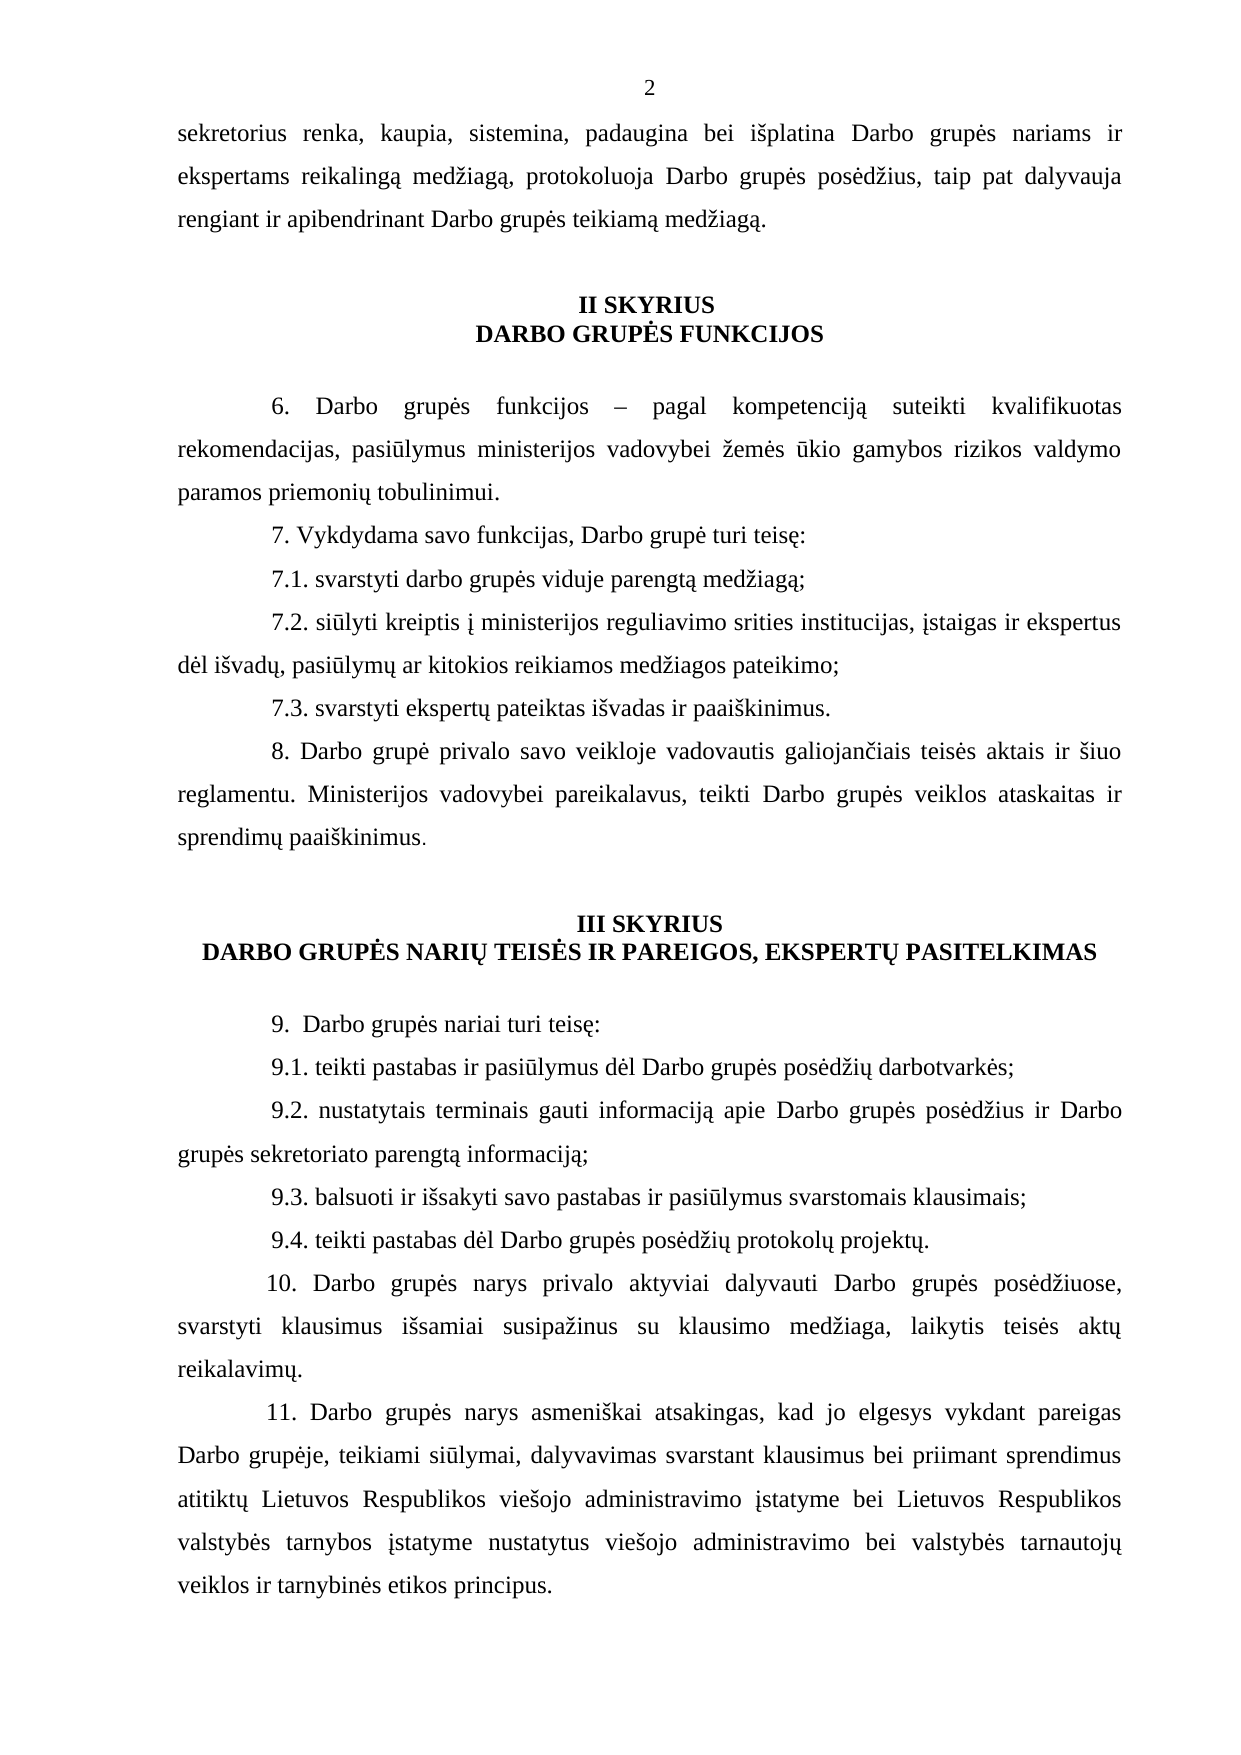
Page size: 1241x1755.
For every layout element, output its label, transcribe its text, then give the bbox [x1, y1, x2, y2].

text 11. Darbo grupės narys asmeniškai atsakingas, kad jo elgesys vykdant pareigas Darbo grupėje, teikiami siūlymai, dalyvavimas svarstant klausimus bei priimant sprendimus atitiktų Lietuvos Respublikos viešojo administravimo įstatyme bei Lietuvos Respublikos valstybės tarnybos įstatyme nustatytus viešojo administravimo bei valstybės tarnautojų veiklos ir tarnybinės etikos principus. [177, 1397, 1122, 1599]
text 9.1. teikti pastabas ir pasiūlymus dėl Darbo grupės posėdžių darbotvarkės; [177, 1052, 1122, 1081]
text 7. Vykdydama savo funkcijas, Darbo grupė turi teisę: [177, 521, 1122, 549]
text 9.3. balsuoti ir išsakyti savo pastabas ir pasiūlymus svarstomais klausimais; [177, 1182, 1122, 1211]
text 9. Darbo grupės nariai turi teisę: [177, 1009, 1122, 1038]
text 8. Darbo grupė privalo savo veikloje vadovautis galiojančiais teisės aktais ir šiuo reglamentu. Ministerijos vadovybei pareikalavus, teikti Darbo grupės veiklos ataskaitas ir sprendimų paaiškinimus. [177, 736, 1122, 851]
text DARBO GRUPĖS FUNKCIJOS [177, 319, 1122, 348]
text DARBO GRUPĖS NARIŲ TEISĖS IR PAREIGOS, EKSPERTŲ PASITELKIMAS [177, 937, 1122, 966]
text 9.4. teikti pastabas dėl Darbo grupės posėdžių protokolų projektų. [177, 1225, 1122, 1254]
text II SKYRIUS [177, 291, 1122, 319]
text 10. Darbo grupės narys privalo aktyviai dalyvauti Darbo grupės posėdžiuose, svarstyti klausimus išsamiai susipažinus su klausimo medžiaga, laikytis teisės aktų reikalavimų. [177, 1268, 1122, 1383]
text III SKYRIUS [177, 909, 1122, 937]
text 7.1. svarstyti darbo grupės viduje parengtą medžiagą; [177, 564, 1122, 592]
text 6. Darbo grupės funkcijos – pagal kompetenciją suteikti kvalifikuotas rekomendacijas, pasiūlymus ministerijos vadovybei žemės ūkio gamybos rizikos valdymo paramos priemonių tobulinimui. [177, 391, 1122, 506]
text 7.2. siūlyti kreiptis į ministerijos reguliavimo srities institucijas, įstaigas ir ekspertus dėl išvadų, pasiūlymų ar kitokios reikiamos medžiagos pateikimo; [177, 607, 1122, 679]
text 9.2. nustatytais terminais gauti informaciją apie Darbo grupės posėdžius ir Darbo grupės sekretoriato parengtą informaciją; [177, 1096, 1122, 1167]
text sekretorius renka, kaupia, sistemina, padaugina bei išplatina Darbo grupės nariams ir ekspertams reikalingą medžiagą, protokoluoja Darbo grupės posėdžius, taip pat dalyvauja rengiant ir apibendrinant Darbo grupės teikiamą medžiagą. [177, 118, 1122, 233]
text 7.3. svarstyti ekspertų pateiktas išvadas ir paaiškinimus. [177, 693, 1122, 722]
